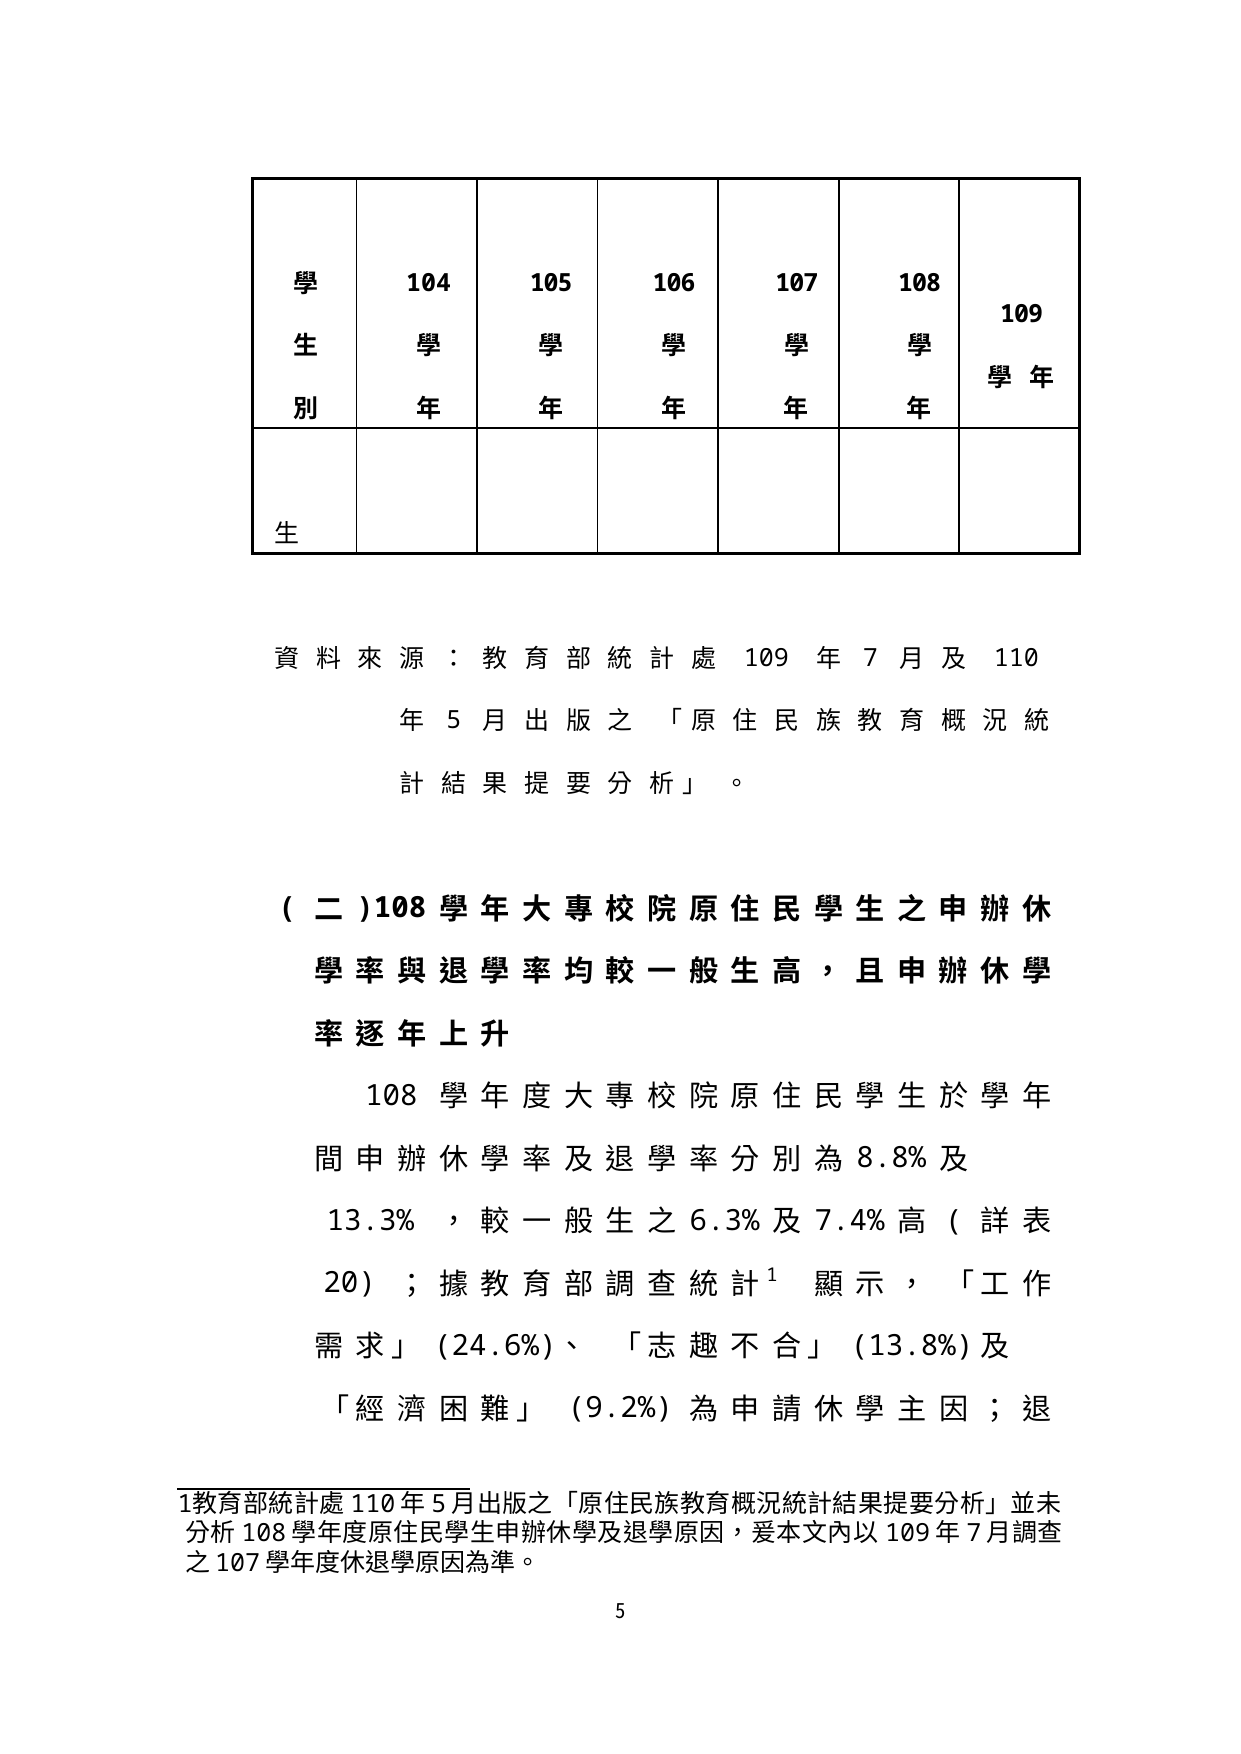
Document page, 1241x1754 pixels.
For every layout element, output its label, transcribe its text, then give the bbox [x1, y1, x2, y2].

text 資料來源：教育部統計處109年7月及110年5月出版之「原住民族教育概況統計結果提要分析」。 [242, 615, 1058, 802]
table_header 104學年 [357, 180, 476, 427]
table_header 學生別 [254, 180, 356, 427]
table_header 106學年 [598, 180, 717, 427]
table_header 105學年 [478, 180, 597, 427]
text 教育部統計處110年5月出版之「原住民族教育概況統計結果提要分析」並未分析108學年度原住民學生申辦休學及退學原因，爰本文內以109年7月調查之107學年度休退學原因為準。 [177, 1489, 1063, 1577]
table_cell [478, 429, 597, 552]
table_cell 生 [254, 429, 356, 552]
table_header 109學年 [960, 180, 1078, 427]
table_cell [840, 429, 958, 552]
table_cell [960, 429, 1078, 552]
table_cell [357, 429, 476, 552]
table_cell [719, 429, 838, 552]
table_header 107學年 [719, 180, 838, 427]
table_header 108學年 [840, 180, 958, 427]
table_cell [598, 429, 717, 552]
text (二)108學年大專校院原住民學生之申辦休學率與退學率均較一般生高，且申辦休學率逐年上升 [242, 865, 1058, 1052]
text 108學年度大專校院原住民學生於學年間申辦休學率及退學率分別為8.8%及13.3%，較一般生之6.3%及7.4%高(詳表20)；據教育部調查統計顯示，「工作需求」(24.6%)、「志趣不合」(13.8%)及「經濟困難」(9.2%)為申請休學主因；退 [271, 1052, 1058, 1427]
